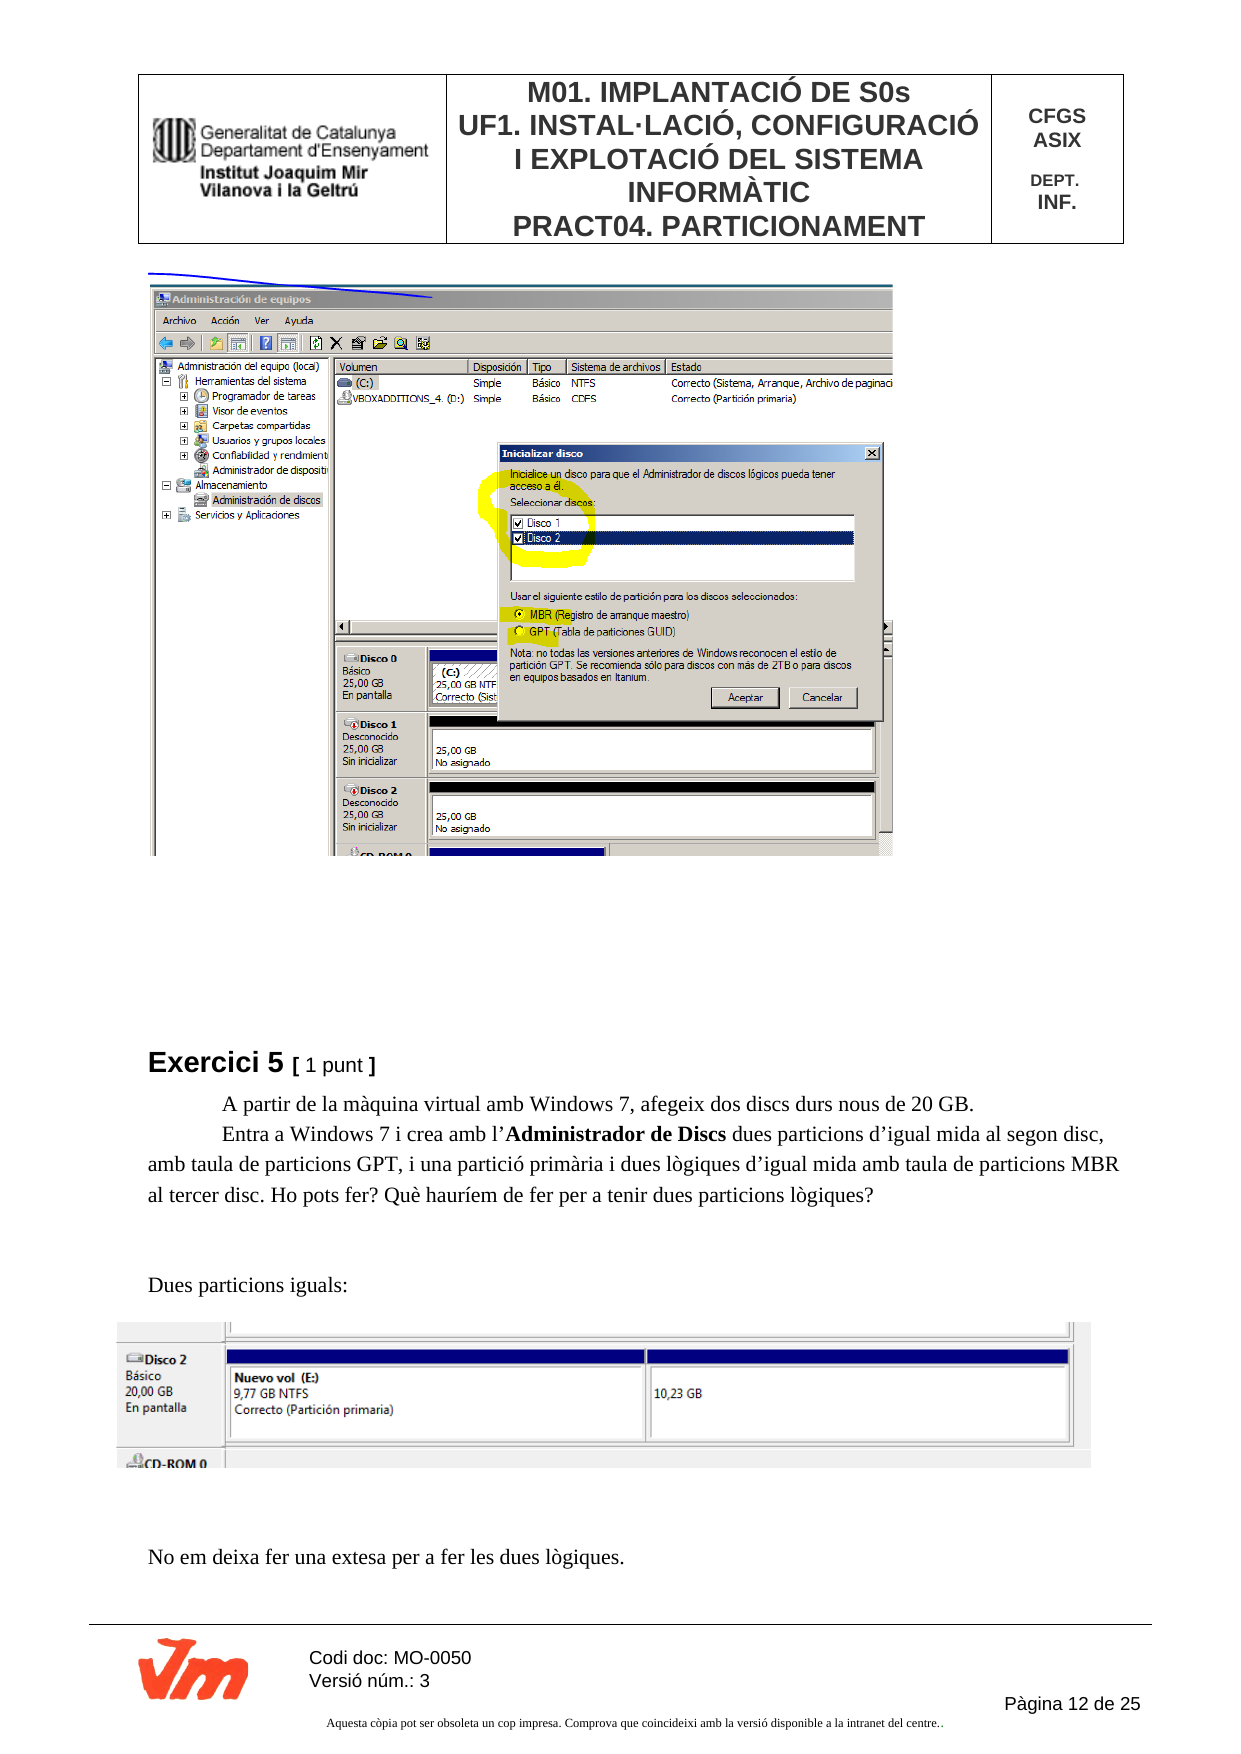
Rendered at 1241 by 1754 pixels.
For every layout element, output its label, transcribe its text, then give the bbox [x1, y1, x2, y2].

picture [146, 111, 440, 207]
picture [147, 272, 893, 856]
text No em deixa fer una extesa per a fer les dues lògiques. [148, 1544, 1122, 1569]
text Entra a Windows 7 i crea amb l’Administrador de Discs dues particions d’igual mida al segon disc, amb taula de particions GPT, i una partició primària i dues lògiques d’igual mida amb taula de particions MBR al tercer disc. Ho pots fer? Què hauríem de fer per a tenir dues particions lògiques? [148, 1121, 1122, 1207]
picture [116, 1322, 1091, 1468]
text Dues particions iguals: [148, 1272, 1122, 1297]
subtitle Exercici 5 [ 1 punt ] [148, 1045, 1122, 1078]
text A partir de la màquina virtual amb Windows 7, afegeix dos discs durs nous de 20 GB. [148, 1091, 1122, 1116]
picture [138, 1638, 249, 1700]
